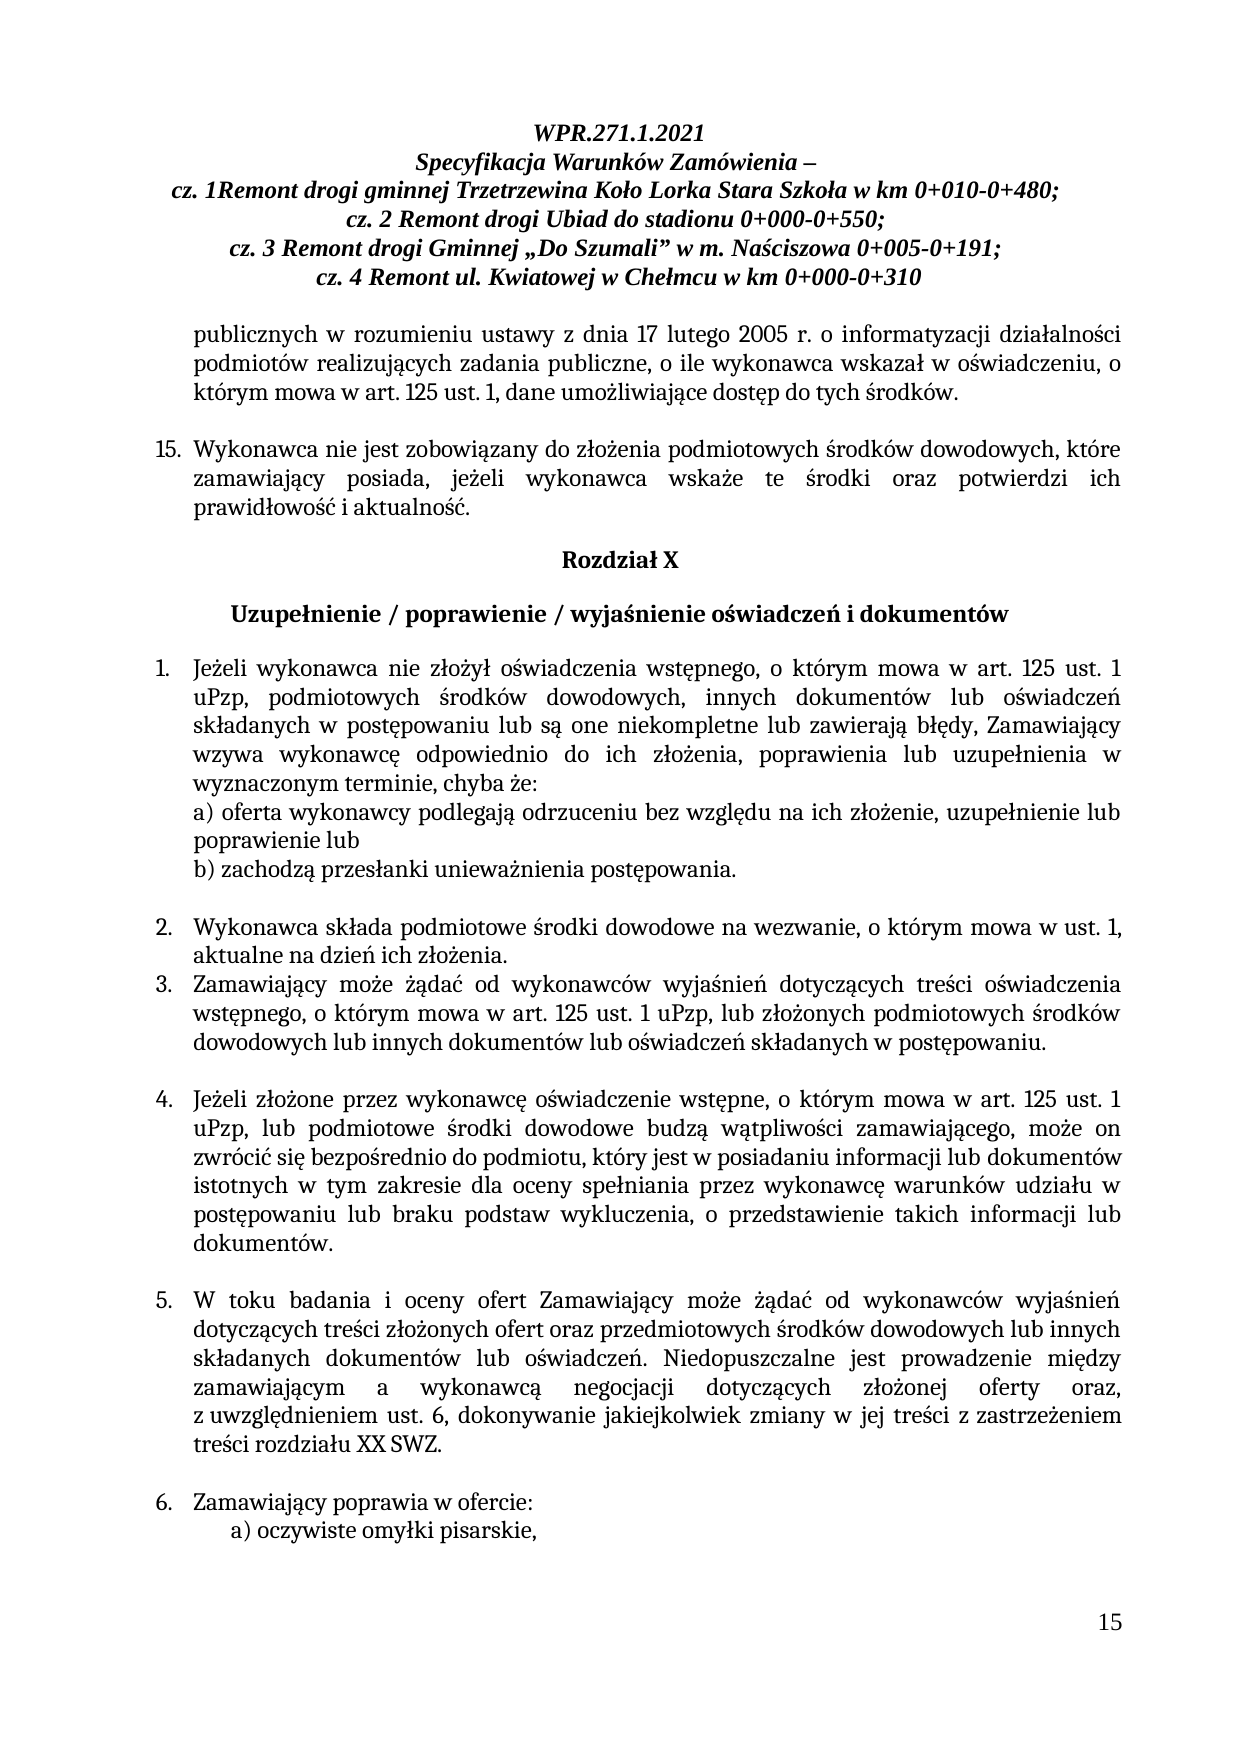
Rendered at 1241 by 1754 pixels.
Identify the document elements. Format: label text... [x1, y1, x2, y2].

list Wykonawca nie jest zobowiązany do złożenia podmiotowych środków dowodowych, które zamawiający posiada, jeżeli wykonawca wskaże te środki oraz potwierdzi ich prawidłowość i aktualność. [156, 435, 1122, 521]
list b) zachodzą przesłanki unieważnienia postępowania. [156, 855, 1122, 884]
list Zamawiający poprawia w ofercie: [156, 1488, 1122, 1516]
list Zamawiający może żądać od wykonawców wyjaśnień dotyczących treści oświadczenia wstępnego, o którym mowa w art. 125 ust. 1 uPzp, lub złożonych podmiotowych środków dowodowych lub innych dokumentów lub oświadczeń składanych w postępowaniu. [156, 970, 1122, 1056]
list Wykonawca składa podmiotowe środki dowodowe na wezwanie, o którym mowa w ust. 1, aktualne na dzień ich złożenia. [156, 913, 1122, 970]
list a) oczywiste omyłki pisarskie, [193, 1516, 1122, 1545]
list a) oferta wykonawcy podlegają odrzuceniu bez względu na ich złożenie, uzupełnienie lub poprawienie lub [156, 798, 1122, 855]
list Jeżeli złożone przez wykonawcę oświadczenie wstępne, o którym mowa w art. 125 ust. 1 uPzp, lub podmiotowe środki dowodowe budzą wątpliwości zamawiającego, może on zwrócić się bezpośrednio do podmiotu, który jest w posiadaniu informacji lub dokumentów istotnych w tym zakresie dla oceny spełniania przez wykonawcę warunków udziału w postępowaniu lub braku podstaw wykluczenia, o przedstawienie takich informacji lub dokumentów. [156, 1085, 1122, 1258]
list publicznych w rozumieniu ustawy z dnia 17 lutego 2005 r. o informatyzacji działalności podmiotów realizujących zadania publiczne, o ile wykonawca wskazał w oświadczeniu, o którym mowa w art. 125 ust. 1, dane umożliwiające dostęp do tych środków. [156, 320, 1122, 406]
text Uzupełnienie / poprawienie / wyjaśnienie oświadczeń i dokumentów [118, 600, 1122, 629]
list W toku badania i oceny ofert Zamawiający może żądać od wykonawców wyjaśnień dotyczących treści złożonych ofert oraz przedmiotowych środków dowodowych lub innych składanych dokumentów lub oświadczeń. Niedopuszczalne jest prowadzenie między zamawiającym a wykonawcą negocjacji dotyczących złożonej oferty oraz, z uwzględnieniem ust. 6, dokonywanie jakiejkolwiek zmiany w jej treści z zastrzeżeniem treści rozdziału XX SWZ. [156, 1286, 1122, 1459]
list Jeżeli wykonawca nie złożył oświadczenia wstępnego, o którym mowa w art. 125 ust. 1 uPzp, podmiotowych środków dowodowych, innych dokumentów lub oświadczeń składanych w postępowaniu lub są one niekompletne lub zawierają błędy, Zamawiający wzywa wykonawcę odpowiednio do ich złożenia, poprawienia lub uzupełnienia w wyznaczonym terminie, chyba że: [156, 654, 1122, 798]
text Rozdział X [118, 546, 1122, 575]
